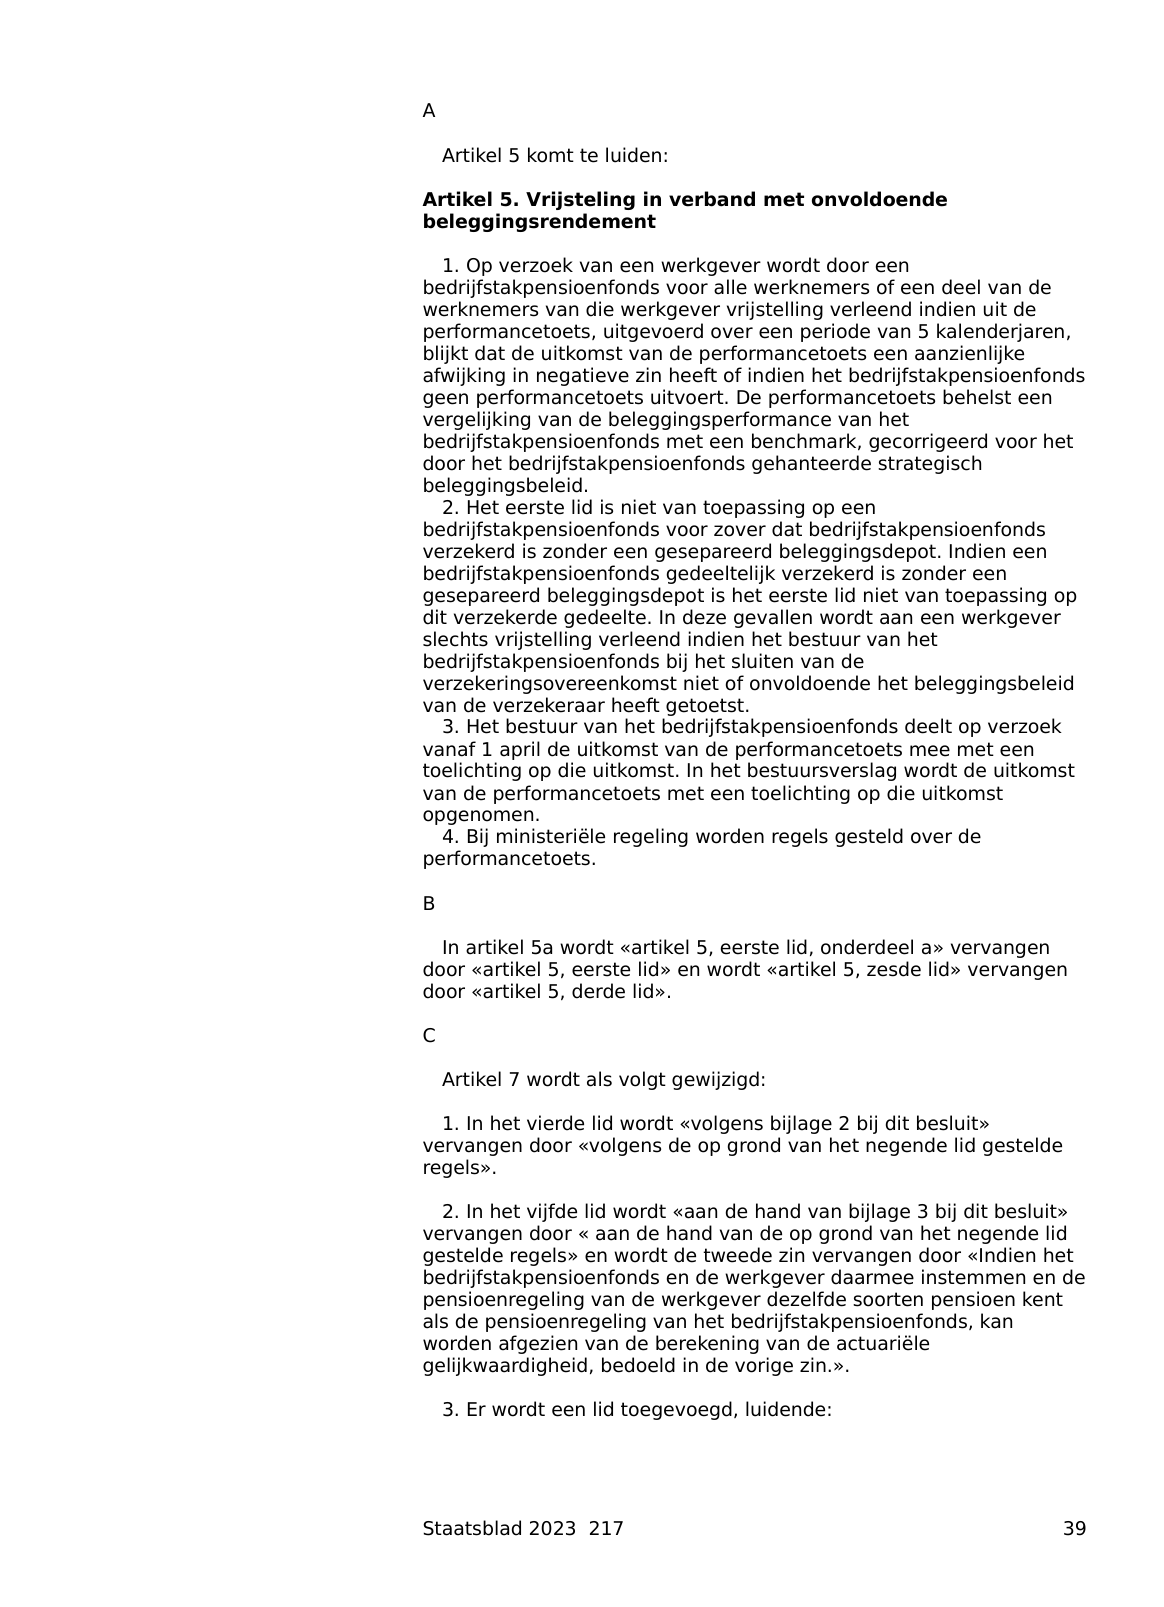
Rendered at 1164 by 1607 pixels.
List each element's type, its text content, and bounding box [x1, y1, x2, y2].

text 2. In het vijfde lid wordt «aan de hand van bijlage 3 bij dit besluit» vervangen door « aan de hand van de op grond van het negende lid gestelde regels» en wordt de tweede zin vervangen door «Indien het bedrijfstakpensioenfonds en de werkgever daarmee instemmen en de pensioenregeling van de werkgever dezelfde soorten pensioen kent als de pensioenregeling van het bedrijfstakpensioenfonds, kan worden afgezien van de berekening van de actuariële gelijkwaardigheid, bedoeld in de vorige zin.». [422, 1201, 1087, 1377]
text Artikel 5 komt te luiden: [422, 144, 1087, 167]
text 1. In het vierde lid wordt «volgens bijlage 2 bij dit besluit» vervangen door «volgens de op grond van het negende lid gestelde regels». [422, 1113, 1087, 1179]
text 1. Op verzoek van een werkgever wordt door een bedrijfstakpensioenfonds voor alle werknemers of een deel van de werknemers van die werkgever vrijstelling verleend indien uit de performancetoets, uitgevoerd over een periode van 5 kalenderjaren, blijkt dat de uitkomst van de performancetoets een aanzienlijke afwijking in negatieve zin heeft of indien het bedrijfstakpensioenfonds geen performancetoets uitvoert. De performancetoets behelst een vergelijking van de beleggingsperformance van het bedrijfstakpensioenfonds met een benchmark, gecorrigeerd voor het door het bedrijfstakpensioenfonds gehanteerde strategisch beleggingsbeleid. [422, 255, 1087, 497]
text Artikel 7 wordt als volgt gewijzigd: [422, 1069, 1087, 1091]
text 2. Het eerste lid is niet van toepassing op een bedrijfstakpensioenfonds voor zover dat bedrijfstakpensioenfonds verzekerd is zonder een gesepareerd beleggingsdepot. Indien een bedrijfstakpensioenfonds gedeeltelijk verzekerd is zonder een gesepareerd beleggingsdepot is het eerste lid niet van toepassing op dit verzekerde gedeelte. In deze gevallen wordt aan een werkgever slechts vrijstelling verleend indien het bestuur van het bedrijfstakpensioenfonds bij het sluiten van de verzekeringsovereenkomst niet of onvoldoende het beleggingsbeleid van de verzekeraar heeft getoetst. [422, 497, 1087, 716]
text 3. Het bestuur van het bedrijfstakpensioenfonds deelt op verzoek vanaf 1 april de uitkomst van de performancetoets mee met een toelichting op die uitkomst. In het bestuursverslag wordt de uitkomst van de performancetoets met een toelichting op die uitkomst opgenomen. [422, 716, 1087, 826]
text A [422, 100, 1087, 122]
subtitle Artikel 5. Vrijsteling in verband met onvoldoende beleggingsrendement [422, 189, 1087, 233]
text 4. Bij ministeriële regeling worden regels gesteld over de performancetoets. [422, 826, 1087, 870]
text B [422, 892, 1087, 914]
text 3. Er wordt een lid toegevoegd, luidende: [422, 1399, 1087, 1421]
text In artikel 5a wordt «artikel 5, eerste lid, onderdeel a» vervangen door «artikel 5, eerste lid» en wordt «artikel 5, zesde lid» vervangen door «artikel 5, derde lid». [422, 937, 1087, 1003]
text C [422, 1025, 1087, 1047]
